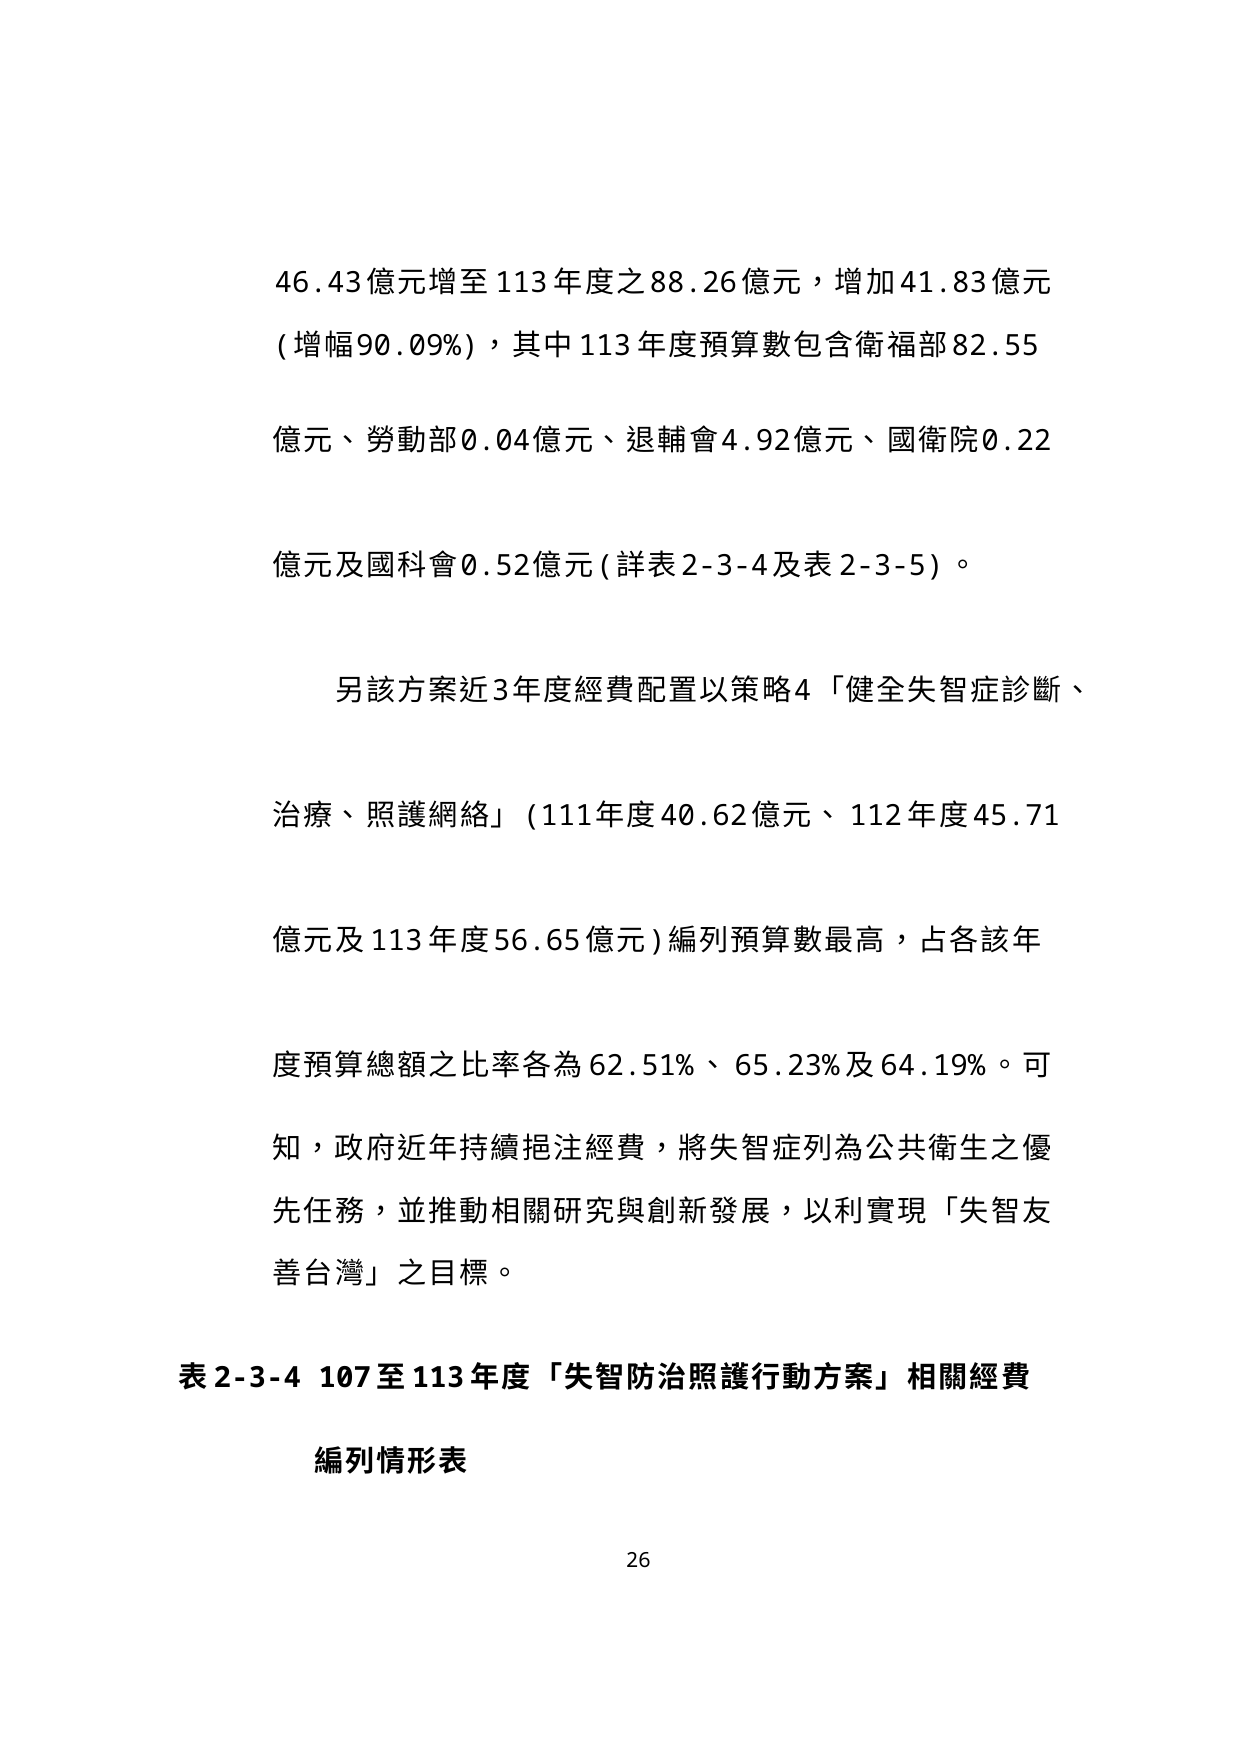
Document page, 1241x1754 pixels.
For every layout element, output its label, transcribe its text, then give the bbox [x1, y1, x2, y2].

text 表2-3-4 107至113年度「失智防治照護行動方案」相關經費編列情形表 [176, 1292, 1061, 1479]
text 另該方案近3年度經費配置以策略4「健全失智症診斷、治療、照護網絡」(111年度40.62億元、112年度45.71億元及113年度56.65億元)編列預算數最高，占各該年度預算總額之比率各為62.51%、65.23%及64.19%。可知，政府近年持續挹注經費，將失智症列為公共衛生之優先任務，並推動相關研究與創新發展，以利實現「失智友善台灣」之目標。 [266, 604, 1063, 1292]
text 46.43億元增至113年度之88.26億元，增加41.83億元(增幅90.09%)，其中113年度預算數包含衛福部82.55億元、勞動部0.04億元、退輔會4.92億元、國衛院0.22億元及國科會0.52億元(詳表2-3-4及表2-3-5)。 [266, 229, 1063, 604]
